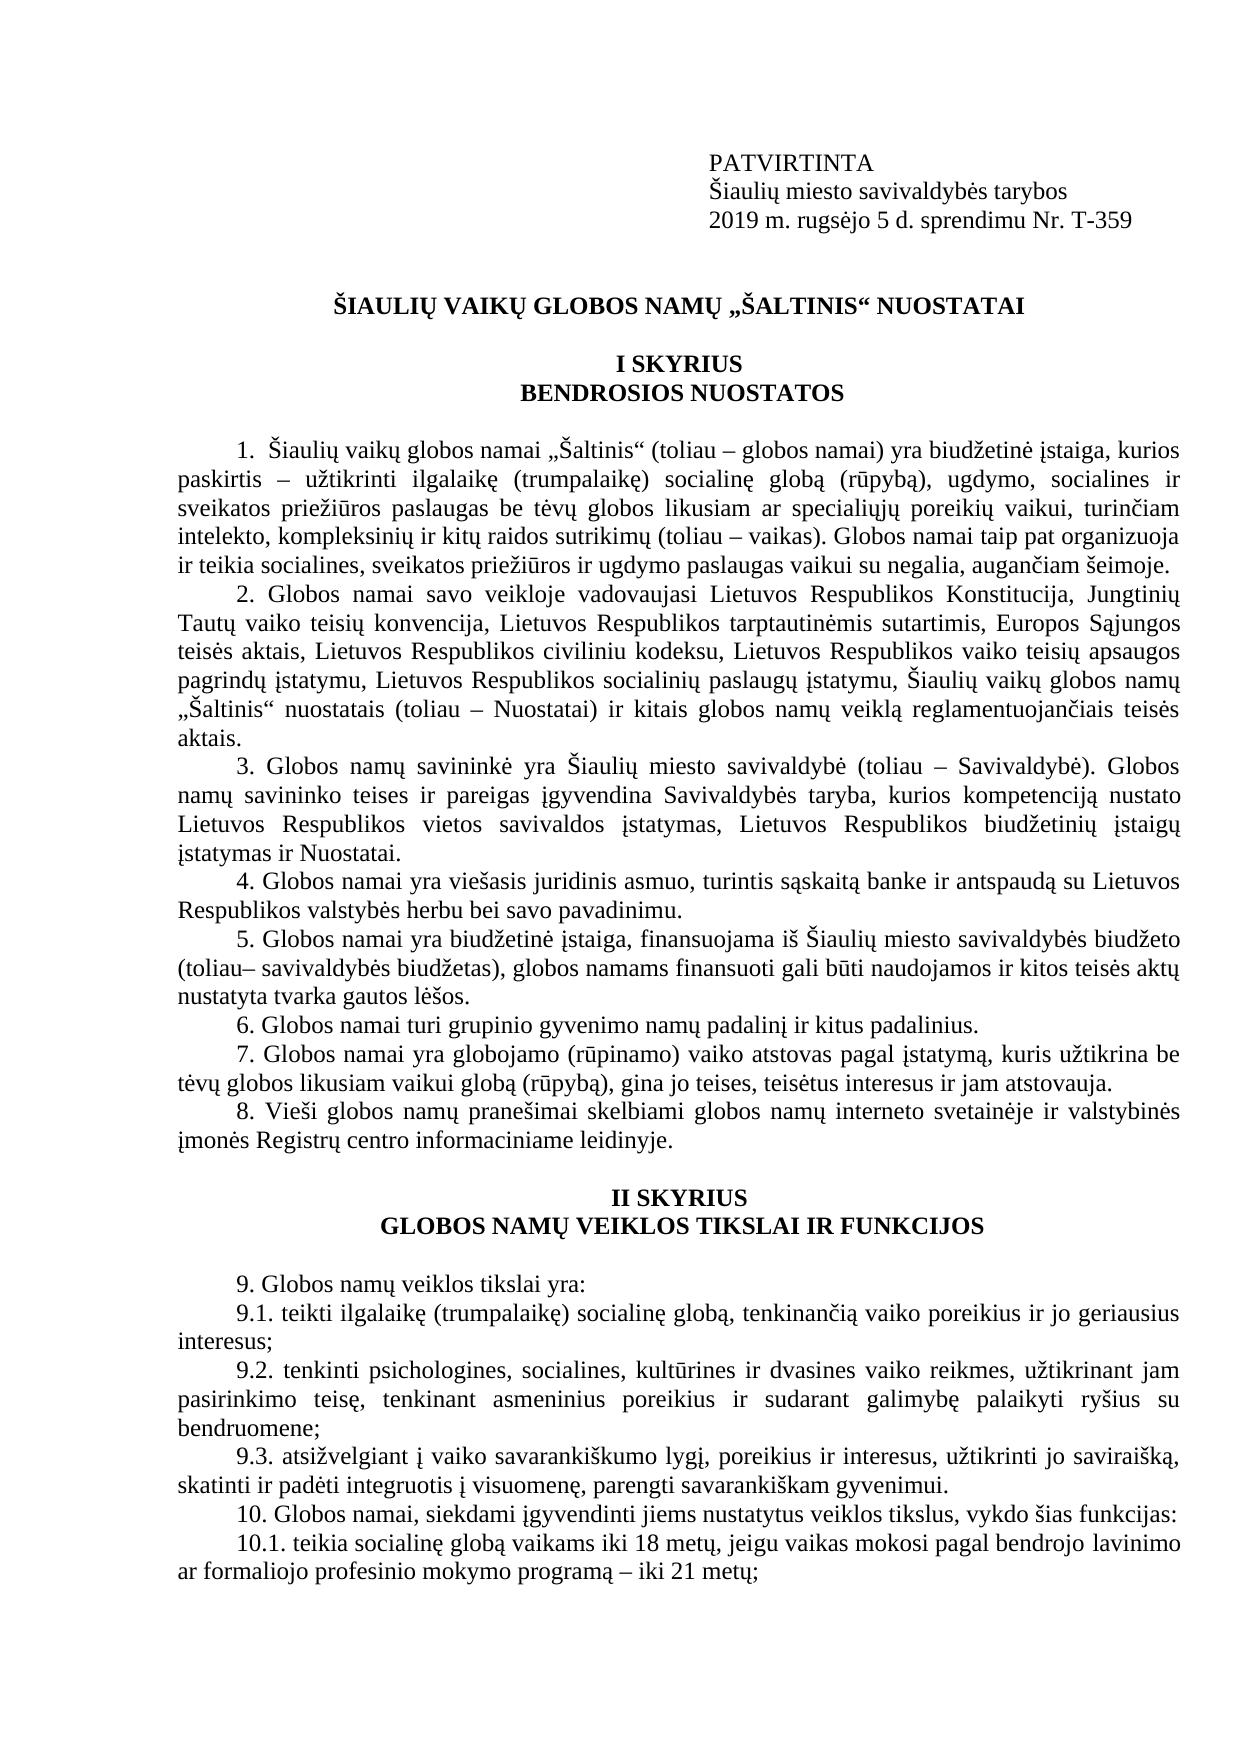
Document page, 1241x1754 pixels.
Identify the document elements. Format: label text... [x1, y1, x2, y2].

text 6. Globos namai turi grupinio gyvenimo namų padalinį ir kitus padalinius. [177, 1010, 1181, 1039]
text 4. Globos namai yra viešasis juridinis asmuo, turintis sąskaitą banke ir antspaudą su Lietuvos Respublikos valstybės herbu bei savo pavadinimu. [177, 866, 1181, 924]
text II SKYRIUS [177, 1183, 1181, 1211]
text 5. Globos namai yra biudžetinė įstaiga, finansuojama iš Šiaulių miesto savivaldybės biudžeto (toliau– savivaldybės biudžetas), globos namams finansuoti gali būti naudojamos ir kitos teisės aktų nustatyta tvarka gautos lėšos. [177, 924, 1181, 1010]
text Šiaulių vaikų globos namų „šaltinis“ nuostatAI [177, 291, 1181, 320]
text 8. Vieši globos namų pranešimai skelbiami globos namų interneto svetainėje ir valstybinės įmonės Registrų centro informaciniame leidinyje. [177, 1096, 1181, 1154]
text 2019 m. rugsėjo 5 d. sprendimu Nr. T-359 [709, 205, 1181, 234]
text BENDROSIOS NUOSTATOS [177, 378, 1181, 406]
text I SKYRIUS [177, 349, 1181, 378]
text 7. Globos namai yra globojamo (rūpinamo) vaiko atstovas pagal įstatymą, kuris užtikrina be tėvų globos likusiam vaikui globą (rūpybą), gina jo teises, teisėtus interesus ir jam atstovauja. [177, 1039, 1181, 1096]
text 9. Globos namų veiklos tikslai yra: [177, 1269, 1181, 1298]
text 9.2. tenkinti psichologines, socialines, kultūrines ir dvasines vaiko reikmes, užtikrinant jam pasirinkimo teisę, tenkinant asmeninius poreikius ir sudarant galimybę palaikyti ryšius su bendruomene; [177, 1355, 1181, 1441]
text Šiaulių miesto savivaldybės tarybos [709, 176, 1181, 205]
text 9.3. atsižvelgiant į vaiko savarankiškumo lygį, poreikius ir interesus, užtikrinti jo saviraišką, skatinti ir padėti integruotis į visuomenę, parengti savarankiškam gyvenimui. [177, 1441, 1181, 1499]
text 10.1. teikia socialinę globą vaikams iki 18 metų, jeigu vaikas mokosi pagal bendrojo lavinimo ar formaliojo profesinio mokymo programą – iki 21 metų; [177, 1528, 1181, 1585]
text globos namų veiklos tikslai IR FUNKCIJOS [177, 1211, 1181, 1240]
text 1. Šiaulių vaikų globos namai „Šaltinis“ (toliau – globos namai) yra biudžetinė įstaiga, kurios paskirtis – užtikrinti ilgalaikę (trumpalaikę) socialinę globą (rūpybą), ugdymo, socialines ir sveikatos priežiūros paslaugas be tėvų globos likusiam ar specialiųjų poreikių vaikui, turinčiam intelekto, kompleksinių ir kitų raidos sutrikimų (toliau – vaikas). Globos namai taip pat organizuoja ir teikia socialines, sveikatos priežiūros ir ugdymo paslaugas vaikui su negalia, augančiam šeimoje. [177, 435, 1181, 579]
text 10. Globos namai, siekdami įgyvendinti jiems nustatytus veiklos tikslus, vykdo šias funkcijas: [177, 1499, 1181, 1528]
text 9.1. teikti ilgalaikę (trumpalaikę) socialinę globą, tenkinančią vaiko poreikius ir jo geriausius interesus; [177, 1298, 1181, 1355]
text 3. Globos namų savininkė yra Šiaulių miesto savivaldybė (toliau – Savivaldybė). Globos namų savininko teises ir pareigas įgyvendina Savivaldybės taryba, kurios kompetenciją nustato Lietuvos Respublikos vietos savivaldos įstatymas, Lietuvos Respublikos biudžetinių įstaigų įstatymas ir Nuostatai. [177, 751, 1181, 866]
text PATVIRTINTA [709, 148, 1181, 176]
text 2. Globos namai savo veikloje vadovaujasi Lietuvos Respublikos Konstitucija, Jungtinių Tautų vaiko teisių konvencija, Lietuvos Respublikos tarptautinėmis sutartimis, Europos Sąjungos teisės aktais, Lietuvos Respublikos civiliniu kodeksu, Lietuvos Respublikos vaiko teisių apsaugos pagrindų įstatymu, Lietuvos Respublikos socialinių paslaugų įstatymu, Šiaulių vaikų globos namų „Šaltinis“ nuostatais (toliau – Nuostatai) ir kitais globos namų veiklą reglamentuojančiais teisės aktais. [177, 579, 1181, 751]
